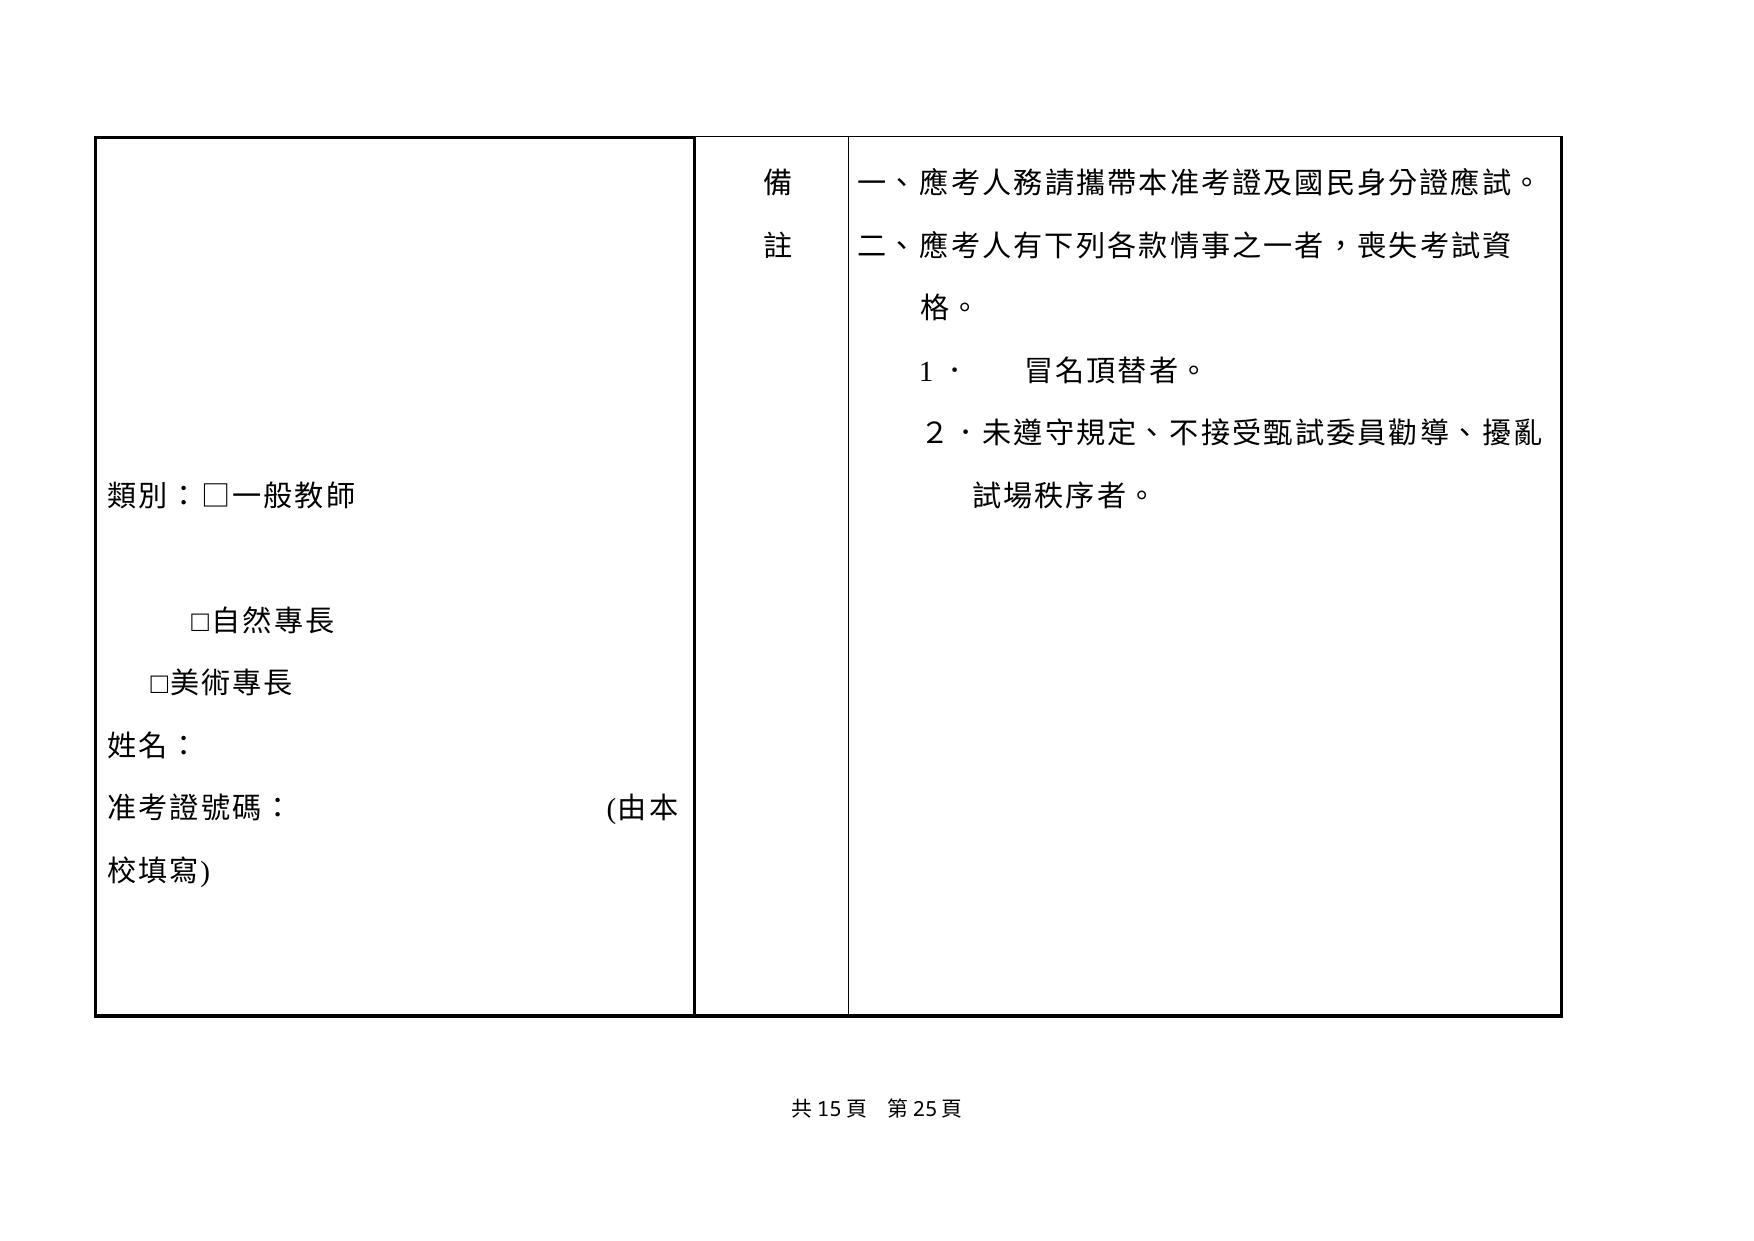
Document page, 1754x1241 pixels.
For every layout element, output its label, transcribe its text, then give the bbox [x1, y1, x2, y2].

table_cell 備 註 [696, 137, 848, 1014]
table_header 類別：□一般教師 □自然專長 □美術專長 姓名： 准考證號碼： (由本校填寫) [97, 139, 693, 1014]
table_cell 一、應考人務請攜帶本准考證及國民身分證應試。 二、應考人有下列各款情事之一者，喪失考試資格。 冒名頂替者。 ２．未遵守規定、不接受甄試委員勸導、擾亂試場秩序者。 [849, 137, 1560, 1014]
